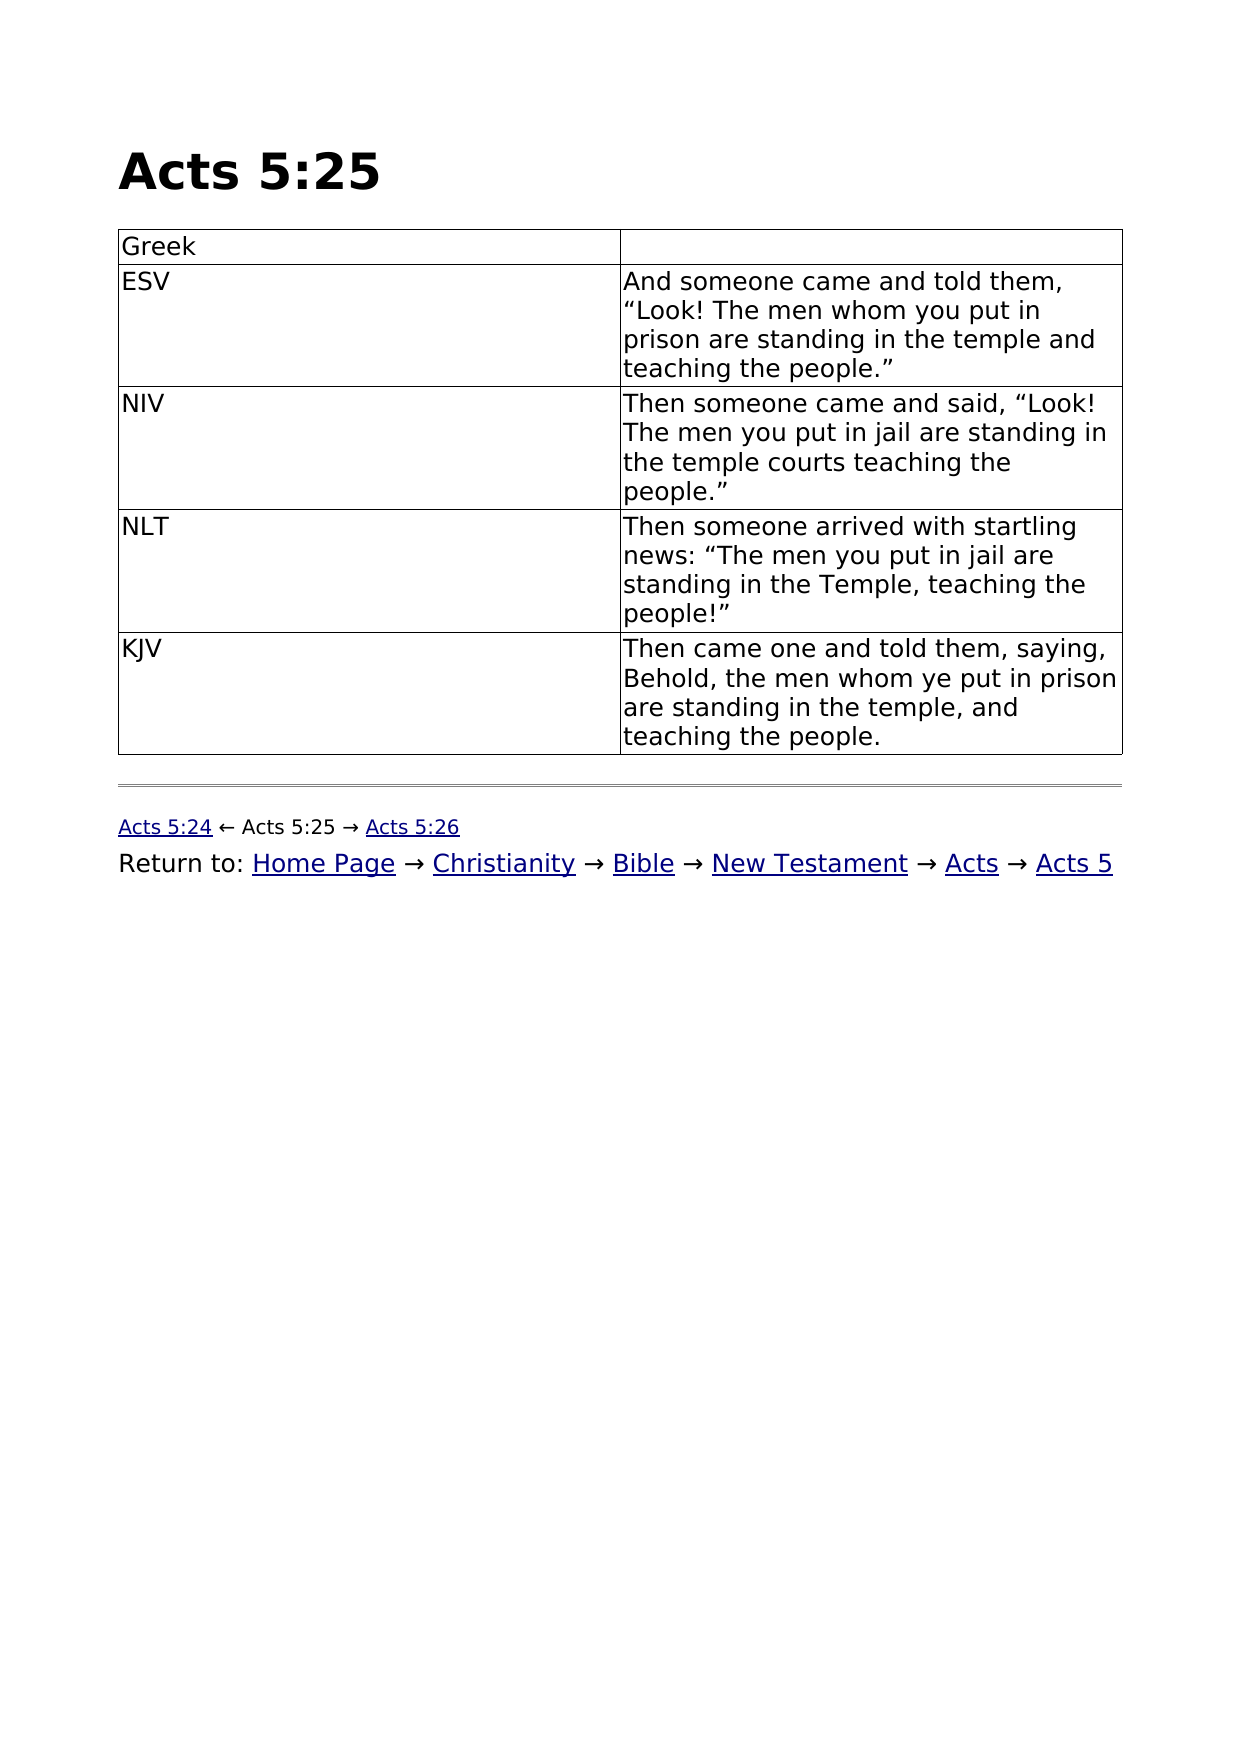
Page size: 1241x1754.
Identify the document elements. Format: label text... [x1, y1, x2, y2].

table_cell Then someone arrived with startling news: “The men you put in jail are standing in the Temple, teaching the people!” [621, 510, 1122, 632]
table_cell Then someone came and said, “Look! The men you put in jail are standing in the temple courts teaching the people.” [621, 387, 1122, 509]
table_header [621, 230, 1122, 264]
subtitle Acts 5:25 [118, 143, 1122, 201]
text Return to: Home Page → Christianity → Bible → New Testament → Acts → Acts 5 [118, 849, 1122, 879]
text Acts 5:24 ← Acts 5:25 → Acts 5:26 [118, 815, 1122, 849]
table_header Greek [119, 230, 620, 264]
table_cell NLT [119, 510, 620, 632]
table_cell And someone came and told them, “Look! The men whom you put in prison are standing in the temple and teaching the people.” [621, 265, 1122, 386]
table_cell KJV [119, 633, 620, 754]
table_cell NIV [119, 387, 620, 509]
table_cell ESV [119, 265, 620, 386]
table_cell Then came one and told them, saying, Behold, the men whom ye put in prison are standing in the temple, and teaching the people. [621, 633, 1122, 754]
